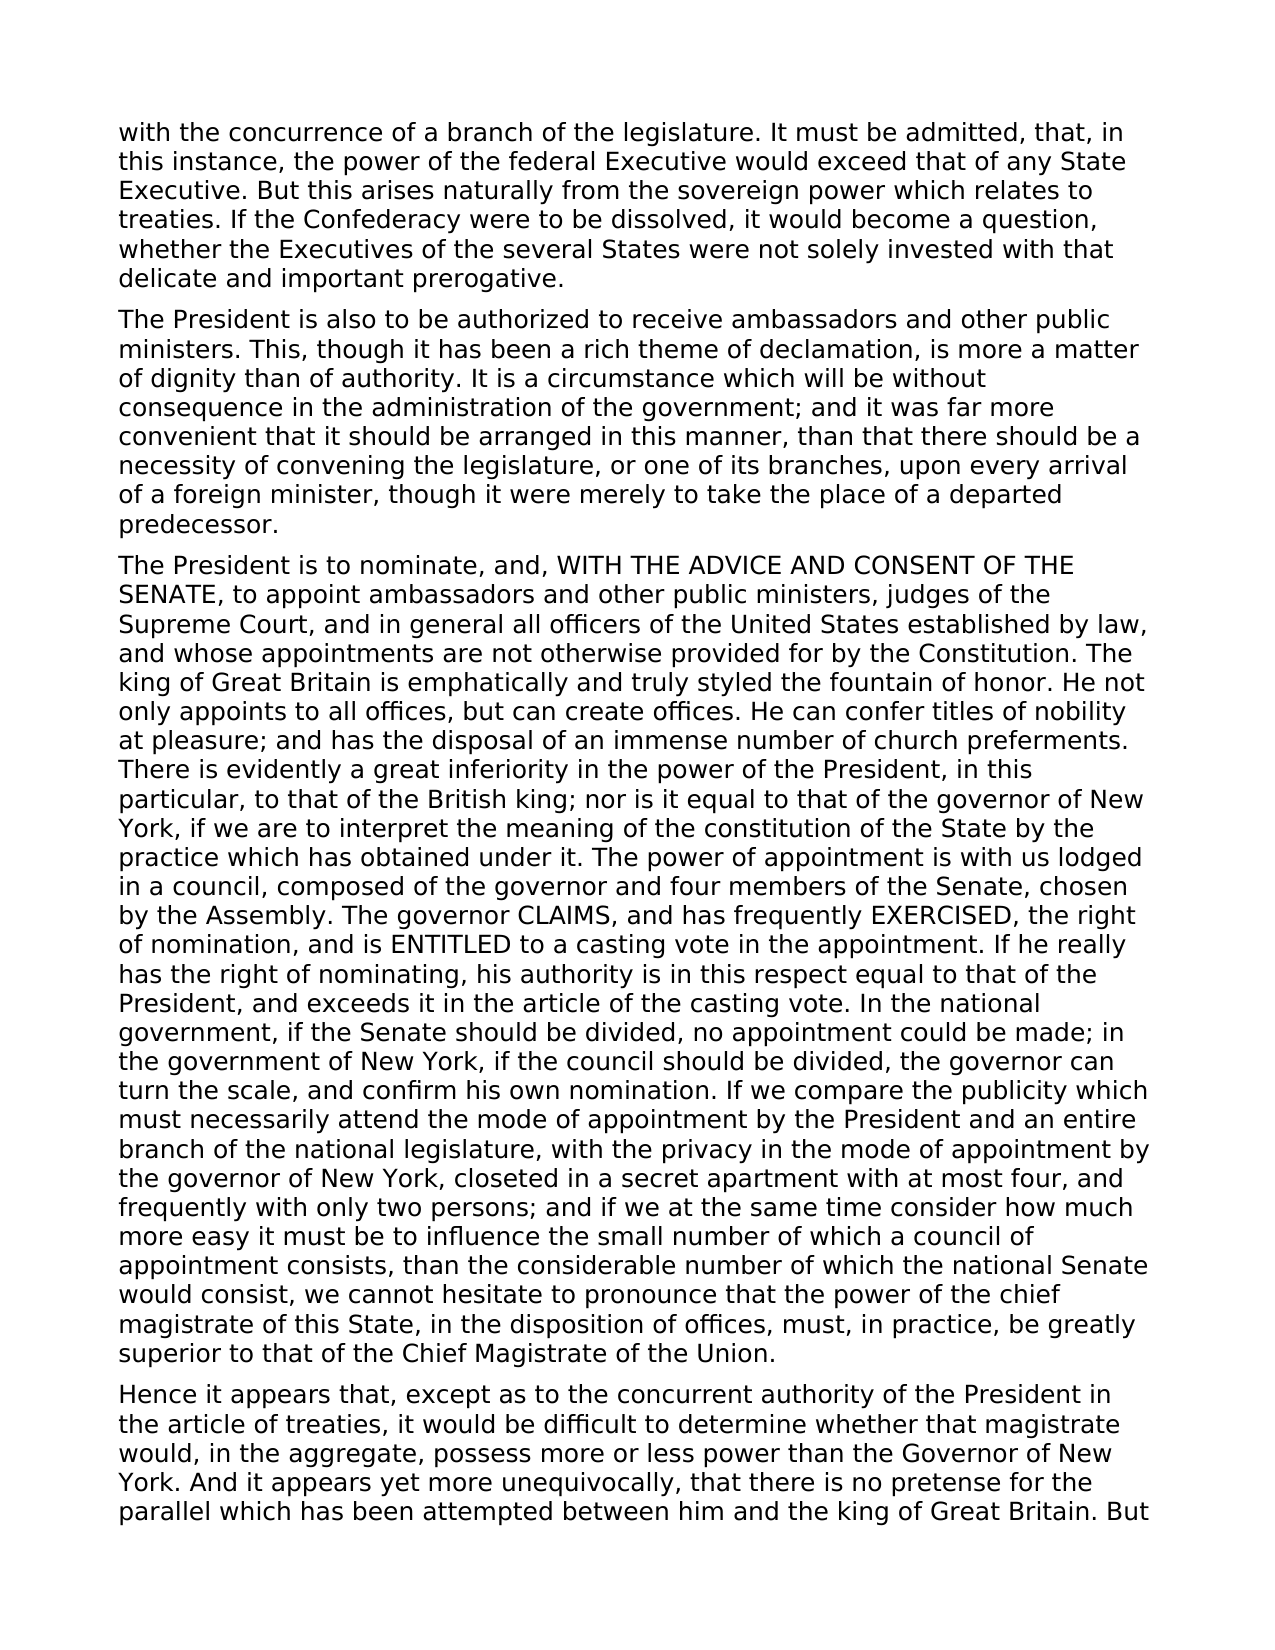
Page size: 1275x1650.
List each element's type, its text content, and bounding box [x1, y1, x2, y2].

text Hence it appears that, except as to the concurrent authority of the President in the article of treaties, it would be difficult to determine whether that magistrate would, in the aggregate, possess more or less power than the Governor of New York. And it appears yet more unequivocally, that there is no pretense for the parallel which has been attempted between him and the king of Great Britain. But [118, 1381, 1157, 1526]
text The President is to nominate, and, WITH THE ADVICE AND CONSENT OF THE SENATE, to appoint ambassadors and other public ministers, judges of the Supreme Court, and in general all officers of the United States established by law, and whose appointments are not otherwise provided for by the Constitution. The king of Great Britain is emphatically and truly styled the fountain of honor. He not only appoints to all offices, but can create offices. He can confer titles of nobility at pleasure; and has the disposal of an immense number of church preferments. There is evidently a great inferiority in the power of the President, in this particular, to that of the British king; nor is it equal to that of the governor of New York, if we are to interpret the meaning of the constitution of the State by the practice which has obtained under it. The power of appointment is with us lodged in a council, composed of the governor and four members of the Senate, chosen by the Assembly. The governor CLAIMS, and has frequently EXERCISED, the right of nomination, and is ENTITLED to a casting vote in the appointment. If he really has the right of nominating, his authority is in this respect equal to that of the President, and exceeds it in the article of the casting vote. In the national government, if the Senate should be divided, no appointment could be made; in the government of New York, if the council should be divided, the governor can turn the scale, and confirm his own nomination. If we compare the publicity which must necessarily attend the mode of appointment by the President and an entire branch of the national legislature, with the privacy in the mode of appointment by the governor of New York, closeted in a secret apartment with at most four, and frequently with only two persons; and if we at the same time consider how much more easy it must be to influence the small number of which a council of appointment consists, than the considerable number of which the national Senate would consist, we cannot hesitate to pronounce that the power of the chief magistrate of this State, in the disposition of offices, must, in practice, be greatly superior to that of the Chief Magistrate of the Union. [118, 551, 1157, 1368]
text The President is also to be authorized to receive ambassadors and other public ministers. This, though it has been a rich theme of declamation, is more a matter of dignity than of authority. It is a circumstance which will be without consequence in the administration of the government; and it was far more convenient that it should be arranged in this manner, than that there should be a necessity of convening the legislature, or one of its branches, upon every arrival of a foreign minister, though it were merely to take the place of a departed predecessor. [118, 306, 1157, 539]
text with the concurrence of a branch of the legislature. It must be admitted, that, in this instance, the power of the federal Executive would exceed that of any State Executive. But this arises naturally from the sovereign power which relates to treaties. If the Confederacy were to be dissolved, it would become a question, whether the Executives of the several States were not solely invested with that delicate and important prerogative. [118, 118, 1157, 293]
